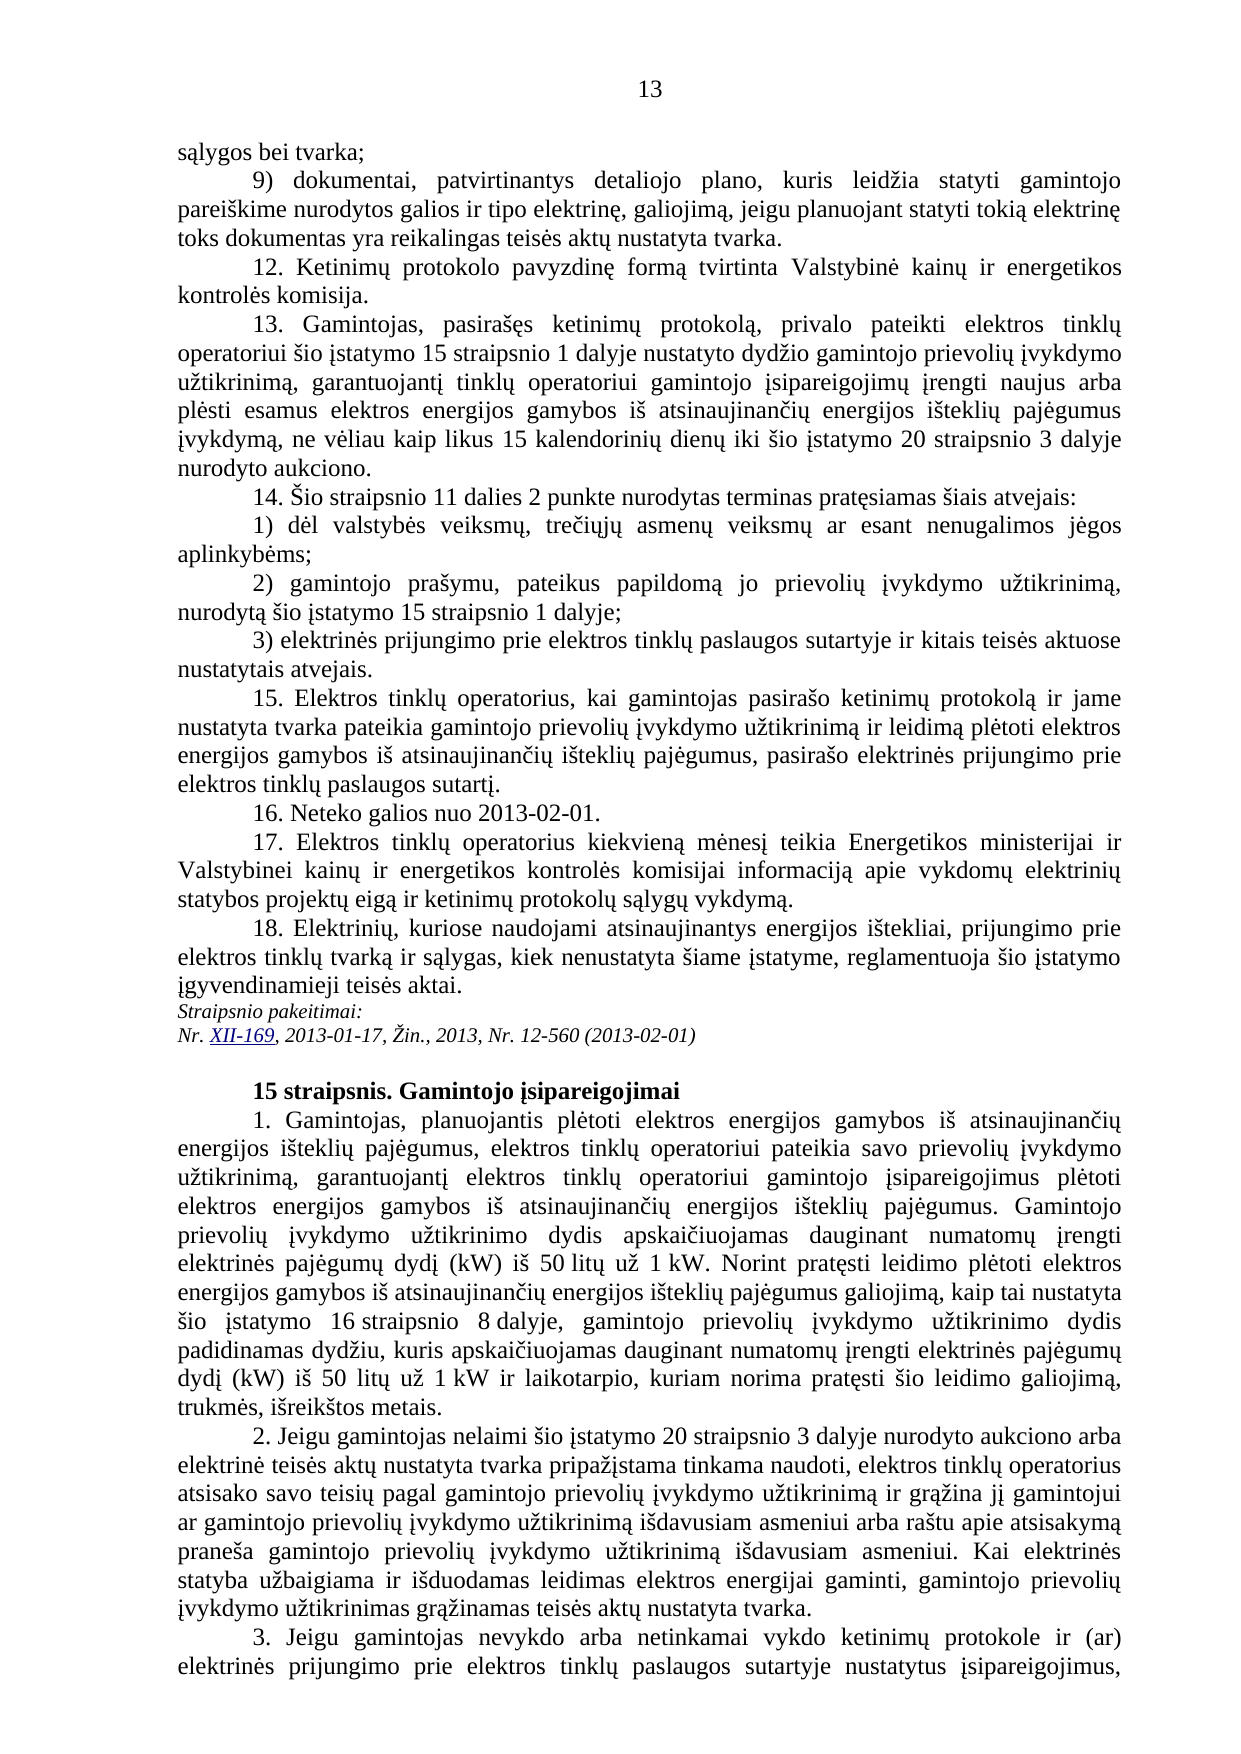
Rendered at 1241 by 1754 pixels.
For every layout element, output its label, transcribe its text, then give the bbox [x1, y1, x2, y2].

text 18. Elektrinių, kuriose naudojami atsinaujinantys energijos ištekliai, prijungimo prie elektros tinklų tvarką ir sąlygas, kiek nenustatyta šiame įstatyme, reglamentuoja šio įstatymo įgyvendinamieji teisės aktai. [177, 913, 1122, 999]
text 9) dokumentai, patvirtinantys detaliojo plano, kuris leidžia statyti gamintojo pareiškime nurodytos galios ir tipo elektrinę, galiojimą, jeigu planuojant statyti tokią elektrinę toks dokumentas yra reikalingas teisės aktų nustatyta tvarka. [177, 165, 1122, 252]
text 16. Neteko galios nuo 2013-02-01. [177, 798, 1122, 827]
text 13. Gamintojas, pasirašęs ketinimų protokolą, privalo pateikti elektros tinklų operatoriui šio įstatymo 15 straipsnio 1 dalyje nustatyto dydžio gamintojo prievolių įvykdymo užtikrinimą, garantuojantį tinklų operatoriui gamintojo įsipareigojimų įrengti naujus arba plėsti esamus elektros energijos gamybos iš atsinaujinančių energijos išteklių pajėgumus įvykdymą, ne vėliau kaip likus 15 kalendorinių dienų iki šio įstatymo 20 straipsnio 3 dalyje nurodyto aukciono. [177, 309, 1122, 482]
text 1. Gamintojas, planuojantis plėtoti elektros energijos gamybos iš atsinaujinančių energijos išteklių pajėgumus, elektros tinklų operatoriui pateikia savo prievolių įvykdymo užtikrinimą, garantuojantį elektros tinklų operatoriui gamintojo įsipareigojimus plėtoti elektros energijos gamybos iš atsinaujinančių energijos išteklių pajėgumus. Gamintojo prievolių įvykdymo užtikrinimo dydis apskaičiuojamas dauginant numatomų įrengti elektrinės pajėgumų dydį (kW) iš 50 litų už 1 kW. Norint pratęsti leidimo plėtoti elektros energijos gamybos iš atsinaujinančių energijos išteklių pajėgumus galiojimą, kaip tai nustatyta šio įstatymo 16 straipsnio 8 dalyje, gamintojo prievolių įvykdymo užtikrinimo dydis padidinamas dydžiu, kuris apskaičiuojamas dauginant numatomų įrengti elektrinės pajėgumų dydį (kW) iš 50 litų už 1 kW ir laikotarpio, kuriam norima pratęsti šio leidimo galiojimą, trukmės, išreikštos metais. [177, 1105, 1122, 1421]
text 3) elektrinės prijungimo prie elektros tinklų paslaugos sutartyje ir kitais teisės aktuose nustatytais atvejais. [177, 625, 1122, 683]
text sąlygos bei tvarka; [177, 137, 1122, 165]
text Nr. XII-169, 2013-01-17, Žin., 2013, Nr. 12-560 (2013-02-01) [177, 1023, 1122, 1047]
text 1) dėl valstybės veiksmų, trečiųjų asmenų veiksmų ar esant nenugalimos jėgos aplinkybėms; [177, 510, 1122, 568]
text 2. Jeigu gamintojas nelaimi šio įstatymo 20 straipsnio 3 dalyje nurodyto aukciono arba elektrinė teisės aktų nustatyta tvarka pripažįstama tinkama naudoti, elektros tinklų operatorius atsisako savo teisių pagal gamintojo prievolių įvykdymo užtikrinimą ir grąžina jį gamintojui ar gamintojo prievolių įvykdymo užtikrinimą išdavusiam asmeniui arba raštu apie atsisakymą praneša gamintojo prievolių įvykdymo užtikrinimą išdavusiam asmeniui. Kai elektrinės statyba užbaigiama ir išduodamas leidimas elektros energijai gaminti, gamintojo prievolių įvykdymo užtikrinimas grąžinamas teisės aktų nustatyta tvarka. [177, 1421, 1122, 1622]
text 15 straipsnis. Gamintojo įsipareigojimai [177, 1076, 1122, 1105]
text 2) gamintojo prašymu, pateikus papildomą jo prievolių įvykdymo užtikrinimą, nurodytą šio įstatymo 15 straipsnio 1 dalyje; [177, 568, 1122, 625]
text 14. Šio straipsnio 11 dalies 2 punkte nurodytas terminas pratęsiamas šiais atvejais: [177, 482, 1122, 510]
text 3. Jeigu gamintojas nevykdo arba netinkamai vykdo ketinimų protokole ir (ar) elektrinės prijungimo prie elektros tinklų paslaugos sutartyje nustatytus įsipareigojimus, [177, 1622, 1122, 1680]
text Straipsnio pakeitimai: [177, 999, 1122, 1023]
text 15. Elektros tinklų operatorius, kai gamintojas pasirašo ketinimų protokolą ir jame nustatyta tvarka pateikia gamintojo prievolių įvykdymo užtikrinimą ir leidimą plėtoti elektros energijos gamybos iš atsinaujinančių išteklių pajėgumus, pasirašo elektrinės prijungimo prie elektros tinklų paslaugos sutartį. [177, 683, 1122, 798]
text 17. Elektros tinklų operatorius kiekvieną mėnesį teikia Energetikos ministerijai ir Valstybinei kainų ir energetikos kontrolės komisijai informaciją apie vykdomų elektrinių statybos projektų eigą ir ketinimų protokolų sąlygų vykdymą. [177, 827, 1122, 913]
text 12. Ketinimų protokolo pavyzdinę formą tvirtinta Valstybinė kainų ir energetikos kontrolės komisija. [177, 252, 1122, 309]
